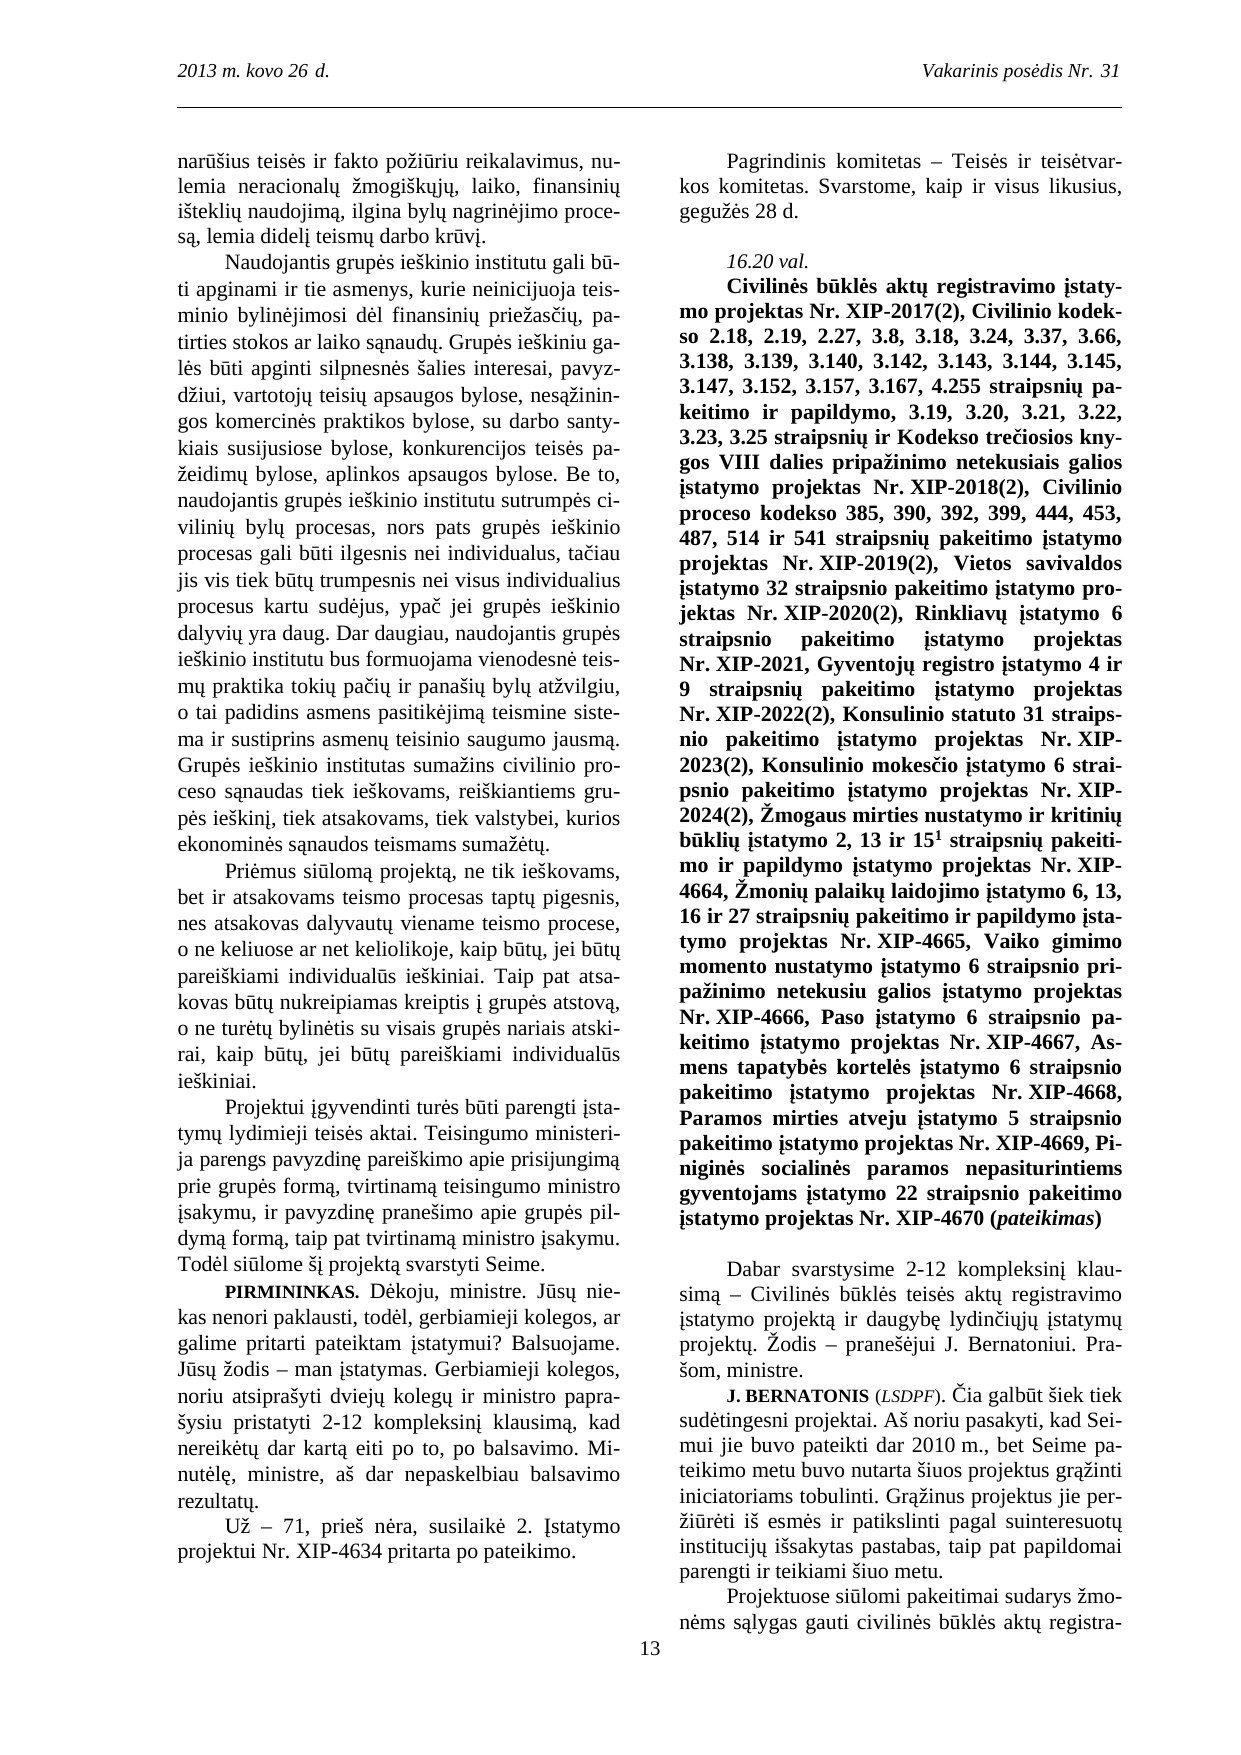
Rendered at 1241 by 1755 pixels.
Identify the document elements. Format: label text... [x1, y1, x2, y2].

text Pa­grin­di­nis ko­mi­te­tas – Tei­sės ir tei­sėt­var­kos ko­mi­te­tas. Svars­to­me, kaip ir vi­sus li­ku­sius, ge­gu­žės 28 d. [679, 148, 1122, 223]
text Pro­jek­tui įgy­ven­din­ti tu­rės bū­ti pa­reng­ti įsta­ty­mų ly­di­mie­ji tei­sės ak­tai. Tei­sin­gu­mo mi­nis­te­ri­ja pa­rengs pa­vyz­di­nę pa­reiš­ki­mo apie pri­si­jun­gi­mą prie gru­pės for­mą, tvir­ti­na­mą tei­sin­gu­mo mi­nist­ro įsa­ky­mu, ir pa­vyz­di­nę pra­ne­ši­mo apie gru­pės pil­dy­mą for­mą, taip pat tvir­ti­na­mą mi­nist­ro įsa­ky­mu. To­dėl siū­lo­me šį pro­jek­tą svars­ty­ti Sei­me. [177, 1093, 620, 1277]
text Nau­do­jan­tis gru­pės ieš­ki­nio ins­ti­tu­tu ga­li bū­ti ap­gi­na­mi ir tie as­me­nys, ku­rie ne­ini­ci­juo­ja teis­mi­nio by­li­nė­ji­mo­si dėl fi­nan­si­nių prie­žas­čių, pa­tir­ties sto­kos ar lai­ko są­nau­dų. Gru­pės ieš­ki­niu ga­lės bū­ti ap­gin­ti sil­pnes­nės ša­lies in­te­re­sai, pa­vyz­džiui, var­to­to­jų tei­sių ap­sau­gos by­lo­se, ne­są­ži­nin­gos ko­mer­ci­nės prak­ti­kos by­lo­se, su dar­bo san­ty­kiais su­si­ju­sio­se by­lo­se, kon­ku­ren­ci­jos tei­sės pa­žei­di­mų by­lo­se, ap­lin­kos ap­sau­gos by­lo­se. Be to, nau­do­jan­tis gru­pės ieš­ki­nio ins­ti­tu­tu su­trum­pės ci­vi­li­nių by­lų pro­ce­sas, nors pats gru­pės ieš­ki­nio pro­ce­sas ga­li bū­ti il­ges­nis nei in­di­vi­du­a­lus, ta­čiau jis vis tiek bū­tų trum­pes­nis nei vi­sus in­di­vi­du­a­lius pro­ce­sus kar­tu su­dė­jus, ypač jei gru­pės ieš­ki­nio da­ly­vių yra daug. Dar dau­giau, nau­do­jan­tis gru­pės ieš­ki­nio ins­ti­tu­tu bus for­muo­ja­ma vie­no­des­nė teis­mų prak­ti­ka to­kių pa­čių ir pa­na­šių by­lų at­žvil­giu, o tai pa­di­dins as­mens pa­si­ti­kė­ji­mą teis­mi­ne sis­te­ma ir su­stip­rins as­me­nų tei­si­nio sau­gu­mo jaus­mą. Gru­pės ieš­ki­nio ins­ti­tu­tas su­ma­žins ci­vi­li­nio pro­ce­so są­nau­das tiek ieš­ko­vams, reiš­kian­tiems gru­pės ieš­ki­nį, tiek at­sa­ko­vams, tiek vals­ty­bei, ku­rios eko­no­mi­nės są­nau­dos teis­mams su­ma­žė­tų. [177, 248, 620, 857]
text PIRMININKAS. Dė­ko­ju, mi­nist­re. Jū­sų nie­kas ne­no­ri pa­klaus­ti, to­dėl, ger­bia­mie­ji ko­le­gos, ar ga­li­me pri­tar­ti pa­teik­tam įsta­ty­mui? Bal­suo­ja­me. Jū­sų žo­dis – man įsta­ty­mas. Ger­bia­mie­ji ko­le­gos, no­riu at­si­pra­šy­ti dvie­jų ko­le­gų ir mi­nist­ro pa­pra­šy­siu pri­sta­ty­ti 2-12 kom­plek­si­nį klau­si­mą, kad ne­rei­kė­tų dar kar­tą ei­ti po to, po bal­sa­vi­mo. Mi­nutė­lę, mi­nist­re, aš dar ne­pa­skel­biau bal­sa­vi­mo rezul­ta­tų. [177, 1277, 620, 1513]
text Pro­jek­tuo­se siū­lo­mi pa­kei­ti­mai su­da­rys žmo­nėms są­ly­gas gau­ti ci­vi­li­nės būk­lės ak­tų re­gist­ra­ [679, 1583, 1122, 1634]
text Už – 71, prieš nė­ra, su­si­lai­kė 2. Įsta­ty­mo pro­jek­tui Nr. XIP-4634 pri­tar­ta po pa­tei­ki­mo. [177, 1513, 620, 1564]
text 16.20 val. [726, 248, 1122, 273]
text Pri­ėmus siū­lo­mą pro­jek­tą, ne tik ieš­ko­vams, bet ir at­sa­ko­vams teis­mo pro­ce­sas tap­tų pi­ges­nis, nes at­sa­ko­vas da­ly­vau­tų vie­na­me teis­mo pro­ce­se, o ne ke­liuo­se ar net ke­lio­li­ko­je, kaip bū­tų, jei bū­tų pa­reiš­kia­mi in­di­vi­du­a­lūs ieš­ki­niai. Taip pat at­sa­ko­vas bū­tų nu­krei­pia­mas kreip­tis į gru­pės at­sto­vą, o ne tu­rė­tų by­li­nė­tis su vi­sais gru­pės na­riais at­ski­rai, kaip bū­tų, jei bū­tų pa­reiš­kia­mi in­di­vi­du­a­lūs ieš­ki­niai. [177, 857, 620, 1093]
text J. BERNATONIS (LSDPF). Čia gal­būt šiek tiek su­dė­tin­ges­ni pro­jek­tai. Aš no­riu pa­sa­ky­ti, kad Sei­mui jie bu­vo pa­teik­ti dar 2010 m., bet Sei­me pa­tei­ki­mo me­tu bu­vo nu­tar­ta šiuos pro­jek­tus grą­žin­ti ini­cia­to­riams to­bu­lin­ti. Grą­ži­nus pro­jek­tus jie per­žiū­rė­ti iš es­mės ir pa­tiks­lin­ti pa­gal su­in­te­re­suo­tų ins­ti­tu­ci­jų iš­sa­ky­tas pa­sta­bas, taip pat pa­pil­do­mai pa­reng­ti ir tei­kia­mi šiuo me­tu. [679, 1382, 1122, 1583]
text Ci­vi­li­nės būk­lės ak­tų re­gist­ra­vi­mo įsta­ty­mo pro­jek­tas Nr. XIP-2017(2), Ci­vi­li­nio ko­dek­so 2.18, 2.19, 2.27, 3.8, 3.18, 3.24, 3.37, 3.66, 3.138, 3.139, 3.140, 3.142, 3.143, 3.144, 3.145, 3.147, 3.152, 3.157, 3.167, 4.255 straips­nių pa­kei­ti­mo ir pa­pil­dy­mo, 3.19, 3.20, 3.21, 3.22, 3.23, 3.25 straips­nių ir Ko­dek­so tre­čio­sios kny­gos VIII da­lies pri­pa­ži­ni­mo ne­te­ku­siais ga­lios įsta­ty­mo pro­jek­tas Nr. XIP-2018(2), Ci­vi­li­nio pro­ce­so ko­dek­so 385, 390, 392, 399, 444, 453, 487, 514 ir 541 straips­nių pa­kei­ti­mo įsta­ty­mo pro­jek­tas Nr. XIP-2019(2), Vie­tos sa­vi­val­dos įsta­ty­mo 32 straips­nio pa­kei­ti­mo įsta­ty­mo pro­je­k­tas Nr. XIP-2020(2), Rin­klia­vų įsta­ty­mo 6 straips­nio pa­kei­ti­mo įsta­ty­mo pro­jek­tas Nr. XIP-2021, Gy­ven­to­jų re­gist­ro įsta­ty­mo 4 ir 9 straips­nių pa­kei­ti­mo įsta­ty­mo pro­jek­tas Nr. XIP-2022(2), Kon­su­li­nio sta­tu­to 31 straips­nio pa­kei­ti­mo įsta­ty­mo pro­jek­tas Nr. XIP-2023(2), Kon­su­li­nio mo­kes­čio įsta­ty­mo 6 strai­ps­nio pa­kei­ti­mo įsta­ty­mo pro­jek­tas Nr. XIP-2024(2), Ž­mo­gaus mir­ties nu­sta­ty­mo ir kri­ti­nių būk­lių įsta­ty­mo 2, 13 ir 151 straips­nių pa­kei­ti­mo ir pa­pil­dy­mo įsta­ty­mo pro­jek­tas Nr. XIP-4664, Ž­mo­nių pa­lai­kų lai­do­ji­mo įsta­ty­mo 6, 13, 16 ir 27 straips­nių pa­kei­ti­mo ir pa­pil­dy­mo įsta­ty­mo pro­jek­tas Nr. XIP-4665, Vai­ko gi­mi­mo mo­men­to nu­sta­ty­mo įsta­ty­mo 6 straips­nio pri­pa­ži­ni­mo ne­te­ku­siu ga­lios įsta­ty­mo pro­jek­tas Nr. XIP-4666, Pa­so įsta­ty­mo 6 straips­nio pa­kei­ti­mo įsta­ty­mo pro­jek­tas Nr. XIP-4667, As­mens ta­pa­ty­bės kor­te­lės įsta­ty­mo 6 straips­nio pa­kei­ti­mo įsta­ty­mo pro­jek­tas Nr. XIP-4668, Pa­ra­mos mir­ties at­ve­ju įsta­ty­mo 5 straips­nio pa­kei­ti­mo įsta­ty­mo pro­jek­tas Nr. XIP-4669, Pi­ni­gi­nės so­cia­li­nės pa­ra­mos ne­pa­si­tu­rin­tiems gy­ven­to­jams įsta­ty­mo 22 straips­nio pa­kei­ti­mo įsta­ty­mo pro­jek­tas Nr. XIP-4670 (pa­tei­ki­mas) [679, 273, 1122, 1231]
text Da­bar svars­ty­si­me 2-12 kom­plek­si­nį klau­simą – Ci­vi­li­nės būk­lės tei­sės ak­tų re­gist­ra­vi­mo įsta­ty­mo pro­jek­tą ir dau­gy­bę ly­din­čių­jų įsta­ty­mų pro­jek­tų. Žo­dis – pra­ne­šė­jui J. Ber­na­to­niui. Pra­šom, mi­nist­re. [679, 1256, 1122, 1382]
text na­rū­šius tei­sės ir fak­to po­žiū­riu rei­ka­la­vi­mus, nu­le­mia ne­ra­cio­na­lų žmo­giš­kų­jų, lai­ko, fi­nan­si­nių iš­tek­lių nau­do­ji­mą, il­gi­na by­lų nag­ri­nė­ji­mo pro­ce­są, le­mia di­de­lį teis­mų dar­bo krū­vį. [177, 148, 620, 248]
